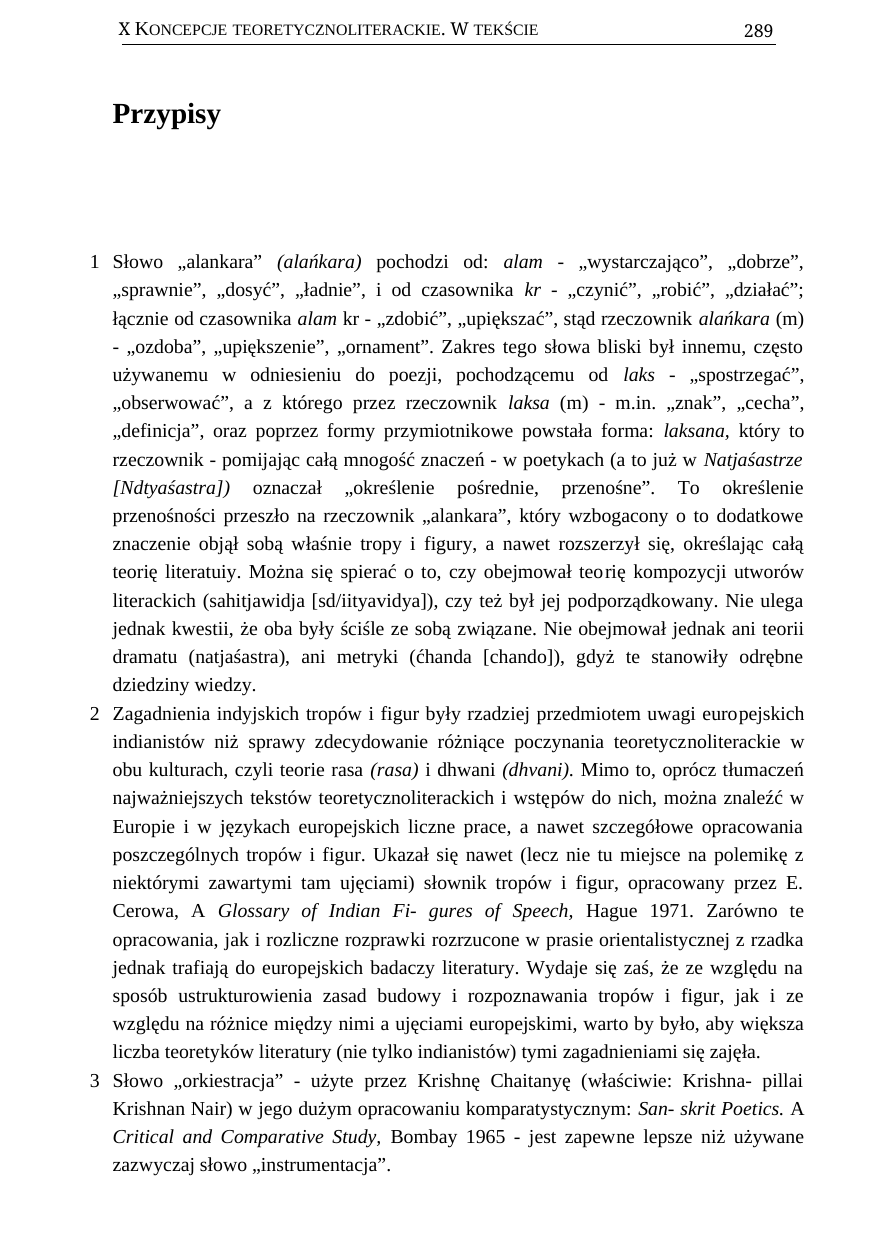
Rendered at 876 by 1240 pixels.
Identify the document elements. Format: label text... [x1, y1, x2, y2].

list Słowo „alankara” (alańkara) pochodzi od: alam - „wystarczająco”, „dobrze”, „sprawnie”, „dosyć”, „ładnie”, i od czasownika kr - „czynić”, „robić”, „działać”; łącznie od czasownika alam kr - „zdobić”, „upiększać”, stąd rzeczownik alańkara (m) - „ozdoba”, „upiększenie”, „ornament”. Zakres tego słowa bliski był innemu, często używanemu w odniesieniu do poezji, pochodzącemu od laks - „spostrze­gać”, „obserwować”, a z którego przez rzeczownik laksa (m) - m.in. „znak”, „ce­cha”, „definicja”, oraz poprzez formy przymiotnikowe powstała forma: laksana, który to rzeczownik - pomijając całą mnogość znaczeń - w poetykach (a to już w Natjaśastrze [Ndtyaśastra]) oznaczał „określenie pośrednie, przenośne”. To określenie przenośności przeszło na rzeczownik „alankara”, który wzbogacony o to dodatkowe znaczenie objął sobą właśnie tropy i figury, a nawet rozszerzył się, określając całą teorię literatuiy. Można się spierać o to, czy obejmował teo­rię kompozycji utworów literackich (sahitjawidja [sd/iityavidya]), czy też był jej podporządkowany. Nie ulega jednak kwestii, że oba były ściśle ze sobą związa­ne. Nie obejmował jednak ani teorii dramatu (natjaśastra), ani metryki (ćhanda [chando]), gdyż te stanowiły odrębne dziedziny wiedzy. [89, 250, 804, 696]
text 289 [744, 18, 779, 43]
list Słowo „orkiestracja” - użyte przez Krishnę Chaitanyę (właściwie: Krishna- pillai Krishnan Nair) w jego dużym opracowaniu komparatystycznym: San- skrit Poetics. A Critical and Comparative Study, Bombay 1965 - jest zapew­ne lepsze niż używane zazwyczaj słowo „instrumentacja”. [89, 1069, 804, 1176]
list Zagadnienia indyjskich tropów i figur były rzadziej przedmiotem uwagi euro­pejskich indianistów niż sprawy zdecydowanie różniące poczynania teoretycz­noliterackie w obu kulturach, czyli teorie rasa (rasa) i dhwani (dhvani). Mimo to, oprócz tłumaczeń najważniejszych tekstów teoretycznoliterackich i wstę­pów do nich, można znaleźć w Europie i w językach europejskich liczne prace, a nawet szczegółowe opracowania poszczególnych tropów i figur. Ukazał się nawet (lecz nie tu miejsce na polemikę z niektórymi zawartymi tam ujęciami) słownik tropów i figur, opracowany przez E. Cerowa, A Glossary of Indian Fi- gures of Speech, Hague 1971. Zarówno te opracowania, jak i rozliczne rozpraw­ki rozrzucone w prasie orientalistycznej z rzadka jednak trafiają do europejskich badaczy literatury. Wydaje się zaś, że ze względu na sposób ustrukturowienia zasad budowy i rozpoznawania tropów i figur, jak i ze względu na różnice mię­dzy nimi a ujęciami europejskimi, warto by było, aby większa liczba teorety­ków literatury (nie tylko indianistów) tymi zagadnieniami się zajęła. [89, 702, 804, 1063]
text X Koncepcje teoretycznoliterackie. W tekście [118, 17, 581, 41]
subtitle Przypisy [71, 96, 804, 129]
